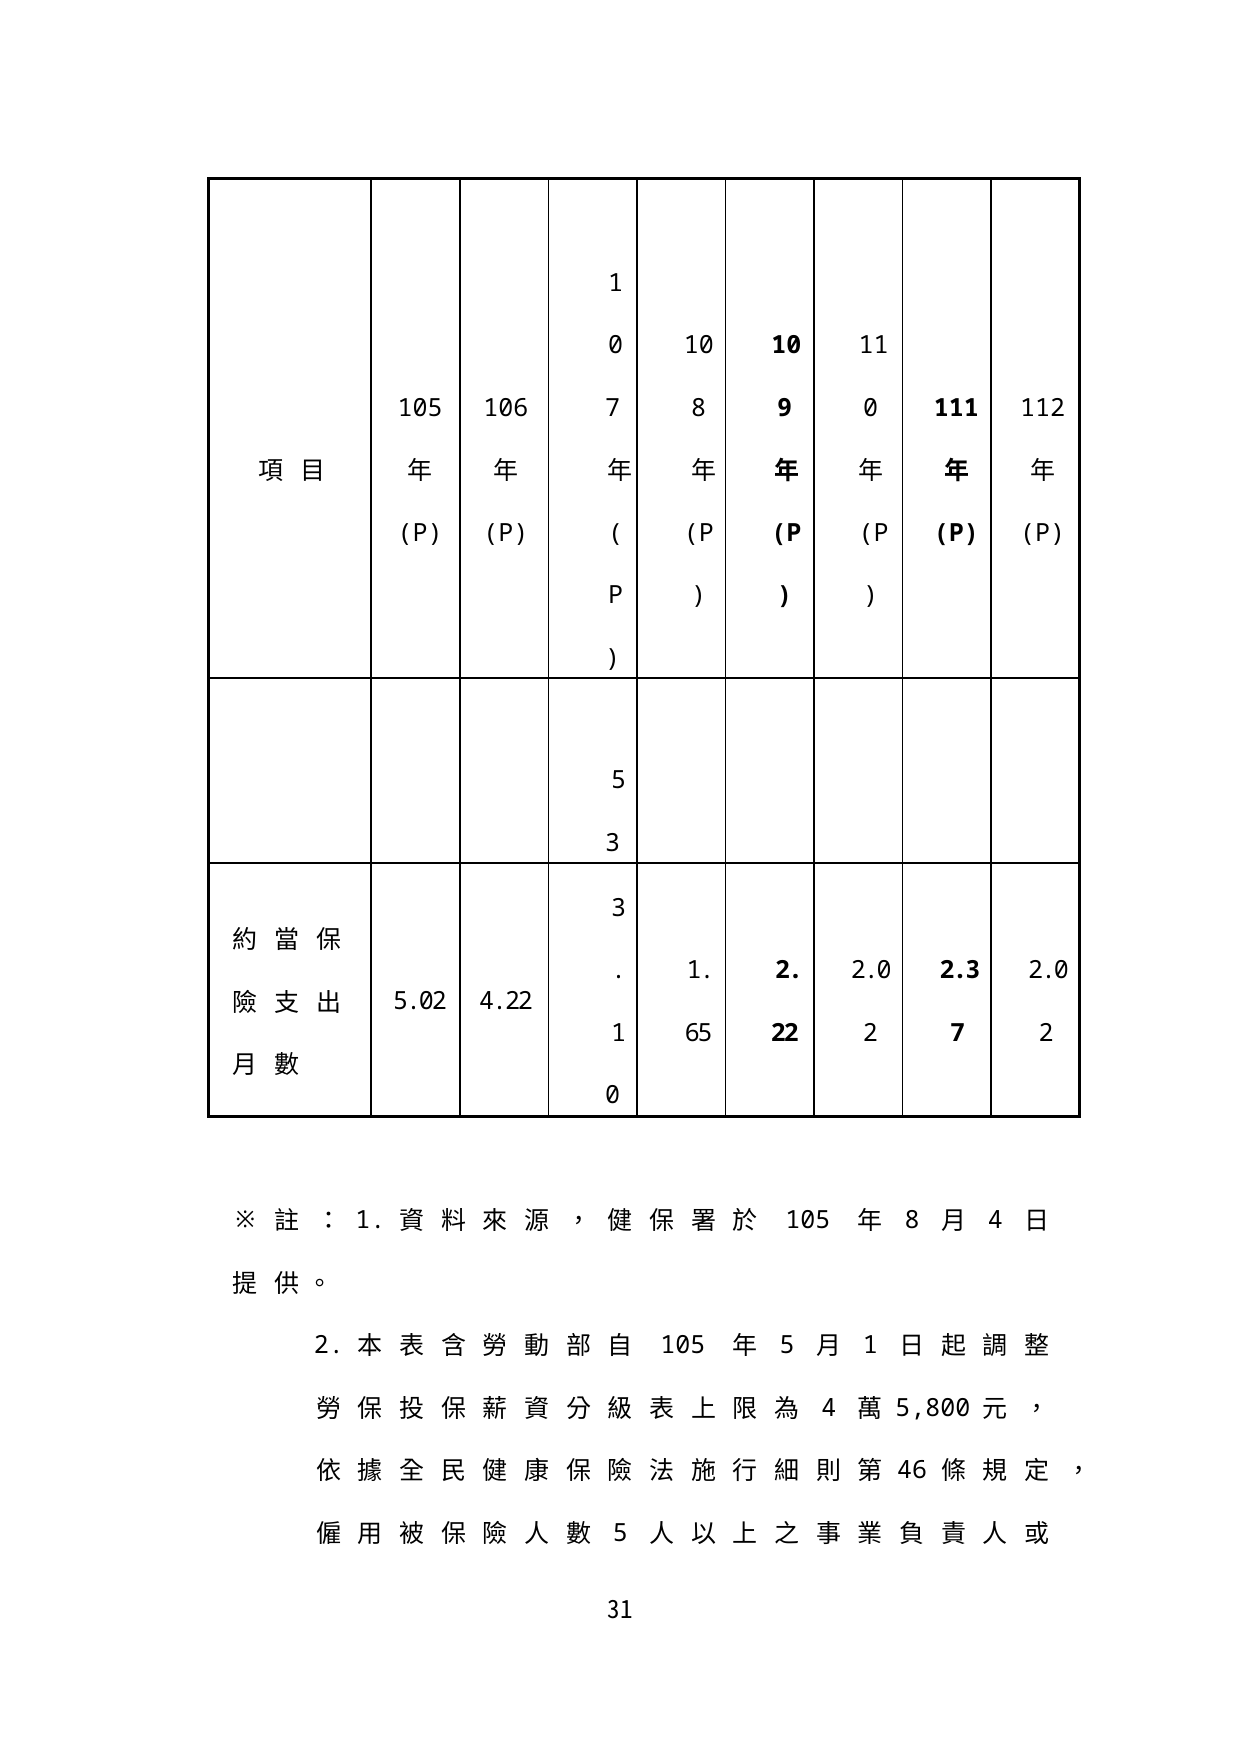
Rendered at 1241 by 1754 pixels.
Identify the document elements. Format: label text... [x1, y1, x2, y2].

table_cell 約當保險支出月數 [210, 864, 370, 1115]
table_header 112年(P) [992, 180, 1078, 677]
table_header 108年(P) [638, 180, 725, 677]
table_header 106年(P) [461, 180, 548, 677]
table_cell 2.22 [726, 864, 813, 1115]
table_cell 3.10 [549, 864, 636, 1115]
table_cell [903, 679, 990, 862]
text 2.本表含勞動部自105年5月1日起調整勞保投保薪資分級表上限為4萬5,800元，依據全民健康保險法施行細則第46條規定，僱用被保險人數5人以上之事業負責人或會計師、律師、建築師、醫師、牙醫師、中醫師自行執業者之健保最低投保金額配合同步調整，預估健保收入105年度增約1.458億元，年增約2.187億元。 [271, 1302, 1058, 1552]
table_cell 4.22 [461, 864, 548, 1115]
table_header 107年(P) [549, 180, 636, 677]
table_cell 2.02 [992, 864, 1078, 1115]
table_cell 1.65 [638, 864, 725, 1115]
table_cell 5.02 [372, 864, 459, 1115]
table_cell [461, 679, 548, 862]
text ※註：1.資料來源，健保署於105年8月4日提供。 [197, 1177, 1058, 1302]
table_cell 53 [549, 679, 636, 862]
table_cell [992, 679, 1078, 862]
table_cell [372, 679, 459, 862]
table_cell 2.37 [903, 864, 990, 1115]
table_header 110年(P) [815, 180, 902, 677]
table_cell [638, 679, 725, 862]
table_cell 2.02 [815, 864, 902, 1115]
table_header 111年(P) [903, 180, 990, 677]
table_header 105年(P) [372, 180, 459, 677]
table_header 109年(P) [726, 180, 813, 677]
table_cell [210, 679, 370, 862]
table_cell [815, 679, 902, 862]
table_cell [726, 679, 813, 862]
table_header 項目 [210, 180, 370, 677]
